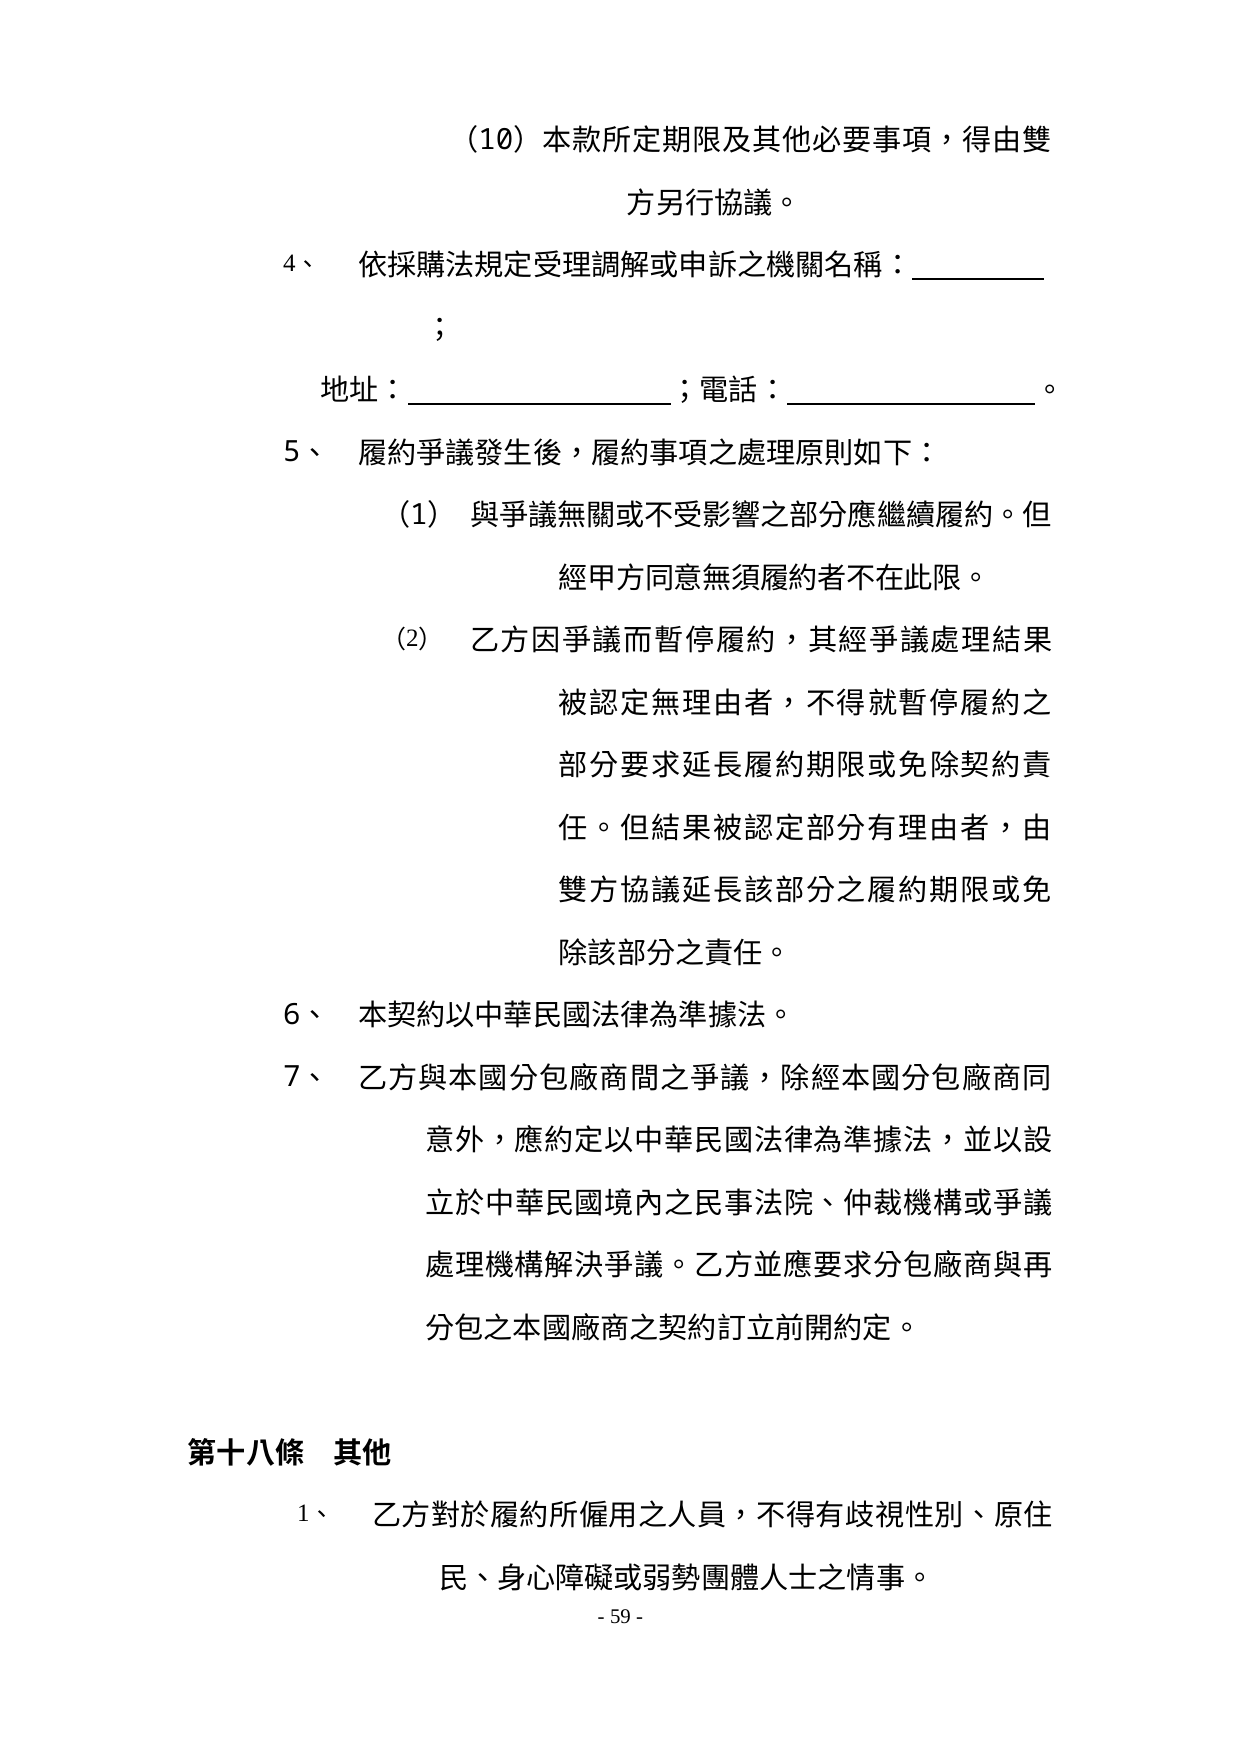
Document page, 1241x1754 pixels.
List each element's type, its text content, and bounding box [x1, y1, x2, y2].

list 乙方對於履約所僱用之人員，不得有歧視性別、原住民、身心障礙或弱勢團體人士之情事。 [297, 1471, 1053, 1596]
list 履約爭議發生後，履約事項之處理原則如下： [283, 409, 1053, 471]
list 本契約以中華民國法律為準據法。 [283, 971, 1053, 1034]
list 本款所定期限及其他必要事項，得由雙方另行協議。 [449, 96, 1053, 221]
list 乙方與本國分包廠商間之爭議，除經本國分包廠商同意外，應約定以中華民國法律為準據法，並以設立於中華民國境內之民事法院、仲裁機構或爭議處理機構解決爭議。乙方並應要求分包廠商與再分包之本國廠商之契約訂立前開約定。 [283, 1034, 1053, 1346]
list 與爭議無關或不受影響之部分應繼續履約。但經甲方同意無須履約者不在此限。 [381, 471, 1053, 596]
list 乙方因爭議而暫停履約，其經爭議處理結果被認定無理由者，不得就暫停履約之部分要求延長履約期限或免除契約責任。但結果被認定部分有理由者，由雙方協議延長該部分之履約期限或免除該部分之責任。 [381, 596, 1053, 971]
list 依採購法規定受理調解或申訴之機關名稱： ； [283, 221, 1053, 346]
text 第十八條 其他 [187, 1409, 1053, 1471]
text 地址： ；電話： 。 [320, 346, 1053, 409]
